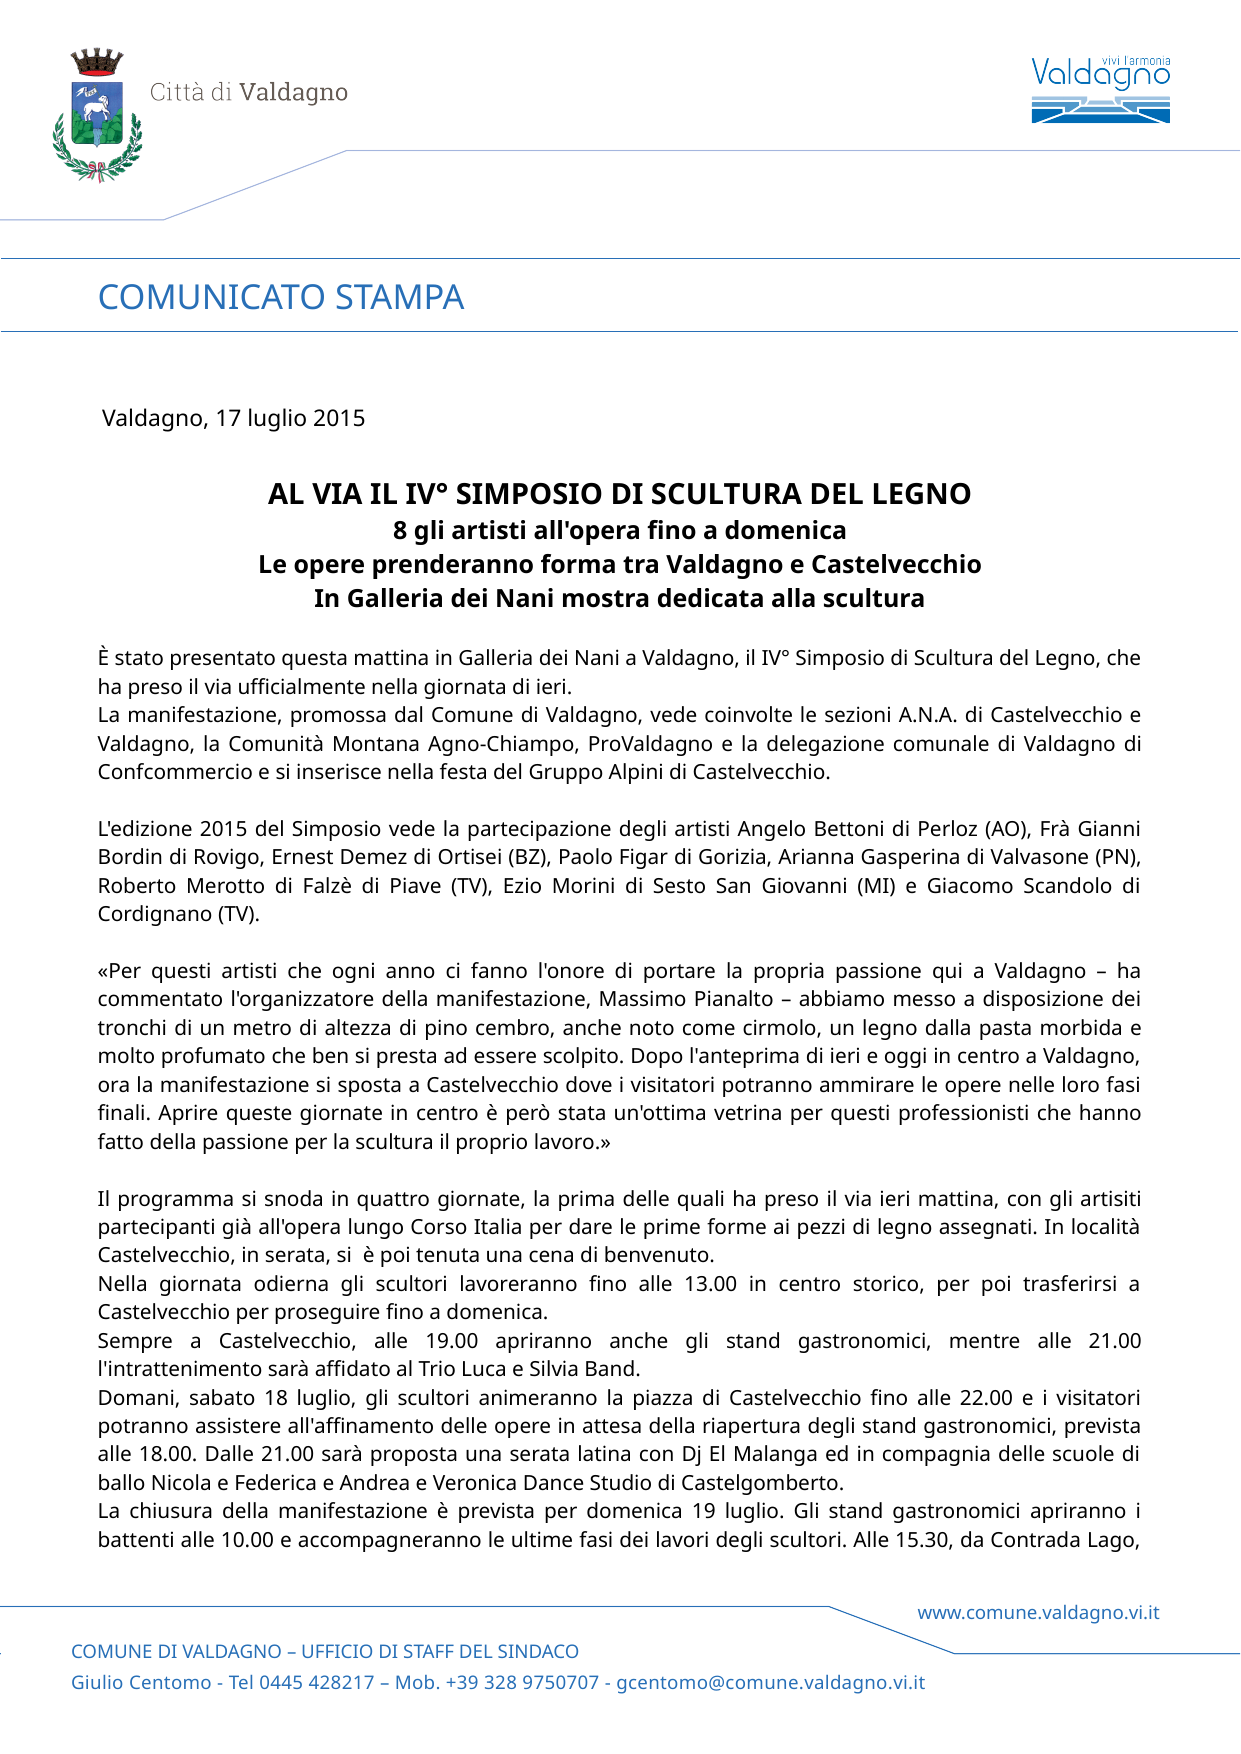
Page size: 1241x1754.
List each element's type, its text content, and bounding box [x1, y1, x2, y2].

text L'edizione 2015 del Simposio vede la partecipazione degli artisti Angelo Bettoni di Perloz (AO), Frà Gianni Bordin di Rovigo, Ernest Demez di Ortisei (BZ), Paolo Figar di Gorizia, Arianna Gasperina di Valvasone (PN), Roberto Merotto di Falzè di Piave (TV), Ezio Morini di Sesto San Giovanni (MI) e Giacomo Scandolo di Cordignano (TV). [97, 814, 1143, 928]
text Le opere prenderanno forma tra Valdagno e Castelvecchio [97, 547, 1143, 581]
text È stato presentato questa mattina in Galleria dei Nani a Valdagno, il IV° Simposio di Scultura del Legno, che ha preso il via ufficialmente nella giornata di ieri. [97, 643, 1143, 700]
text Valdagno, 17 luglio 2015 [102, 401, 1143, 433]
text In Galleria dei Nani mostra dedicata alla scultura [97, 581, 1143, 615]
picture [0, 0, 1241, 1695]
text Nella giornata odierna gli scultori lavoreranno fino alle 13.00 in centro storico, per poi trasferirsi a Castelvecchio per proseguire fino a domenica. [97, 1269, 1143, 1326]
text Domani, sabato 18 luglio, gli scultori animeranno la piazza di Castelvecchio fino alle 22.00 e i visitatori potranno assistere all'affinamento delle opere in attesa della riapertura degli stand gastronomici, prevista alle 18.00. Dalle 21.00 sarà proposta una serata latina con Dj El Malanga ed in compagnia delle scuole di ballo Nicola e Federica e Andrea e Veronica Dance Studio di Castelgomberto. [97, 1383, 1143, 1496]
text AL VIA IL IV° SIMPOSIO DI SCULTURA DEL LEGNO [97, 473, 1143, 513]
text «Per questi artisti che ogni anno ci fanno l'onore di portare la propria passione qui a Valdagno – ha commentato l'organizzatore della manifestazione, Massimo Pianalto – abbiamo messo a disposizione dei tronchi di un metro di altezza di pino cembro, anche noto come cirmolo, un legno dalla pasta morbida e molto profumato che ben si presta ad essere scolpito. Dopo l'anteprima di ieri e oggi in centro a Valdagno, ora la manifestazione si sposta a Castelvecchio dove i visitatori potranno ammirare le opere nelle loro fasi finali. Aprire queste giornate in centro è però stata un'ottima vetrina per questi professionisti che hanno fatto della passione per la scultura il proprio lavoro.» [97, 956, 1143, 1155]
text Sempre a Castelvecchio, alle 19.00 apriranno anche gli stand gastronomici, mentre alle 21.00 l'intrattenimento sarà affidato al Trio Luca e Silvia Band. [97, 1326, 1143, 1383]
text La chiusura della manifestazione è prevista per domenica 19 luglio. Gli stand gastronomici apriranno i battenti alle 10.00 e accompagneranno le ultime fasi dei lavori degli scultori. Alle 15.30, da Contrada Lago, [97, 1496, 1143, 1553]
text COMUNICATO STAMPA [97, 273, 1143, 320]
text 8 gli artisti all'opera fino a domenica [97, 513, 1143, 547]
text La manifestazione, promossa dal Comune di Valdagno, vede coinvolte le sezioni A.N.A. di Castelvecchio e Valdagno, la Comunità Montana Agno-Chiampo, ProValdagno e la delegazione comunale di Valdagno di Confcommercio e si inserisce nella festa del Gruppo Alpini di Castelvecchio. [97, 700, 1143, 786]
text Il programma si snoda in quattro giornate, la prima delle quali ha preso il via ieri mattina, con gli artisiti partecipanti già all'opera lungo Corso Italia per dare le prime forme ai pezzi di legno assegnati. In località Castelvecchio, in serata, si è poi tenuta una cena di benvenuto. [97, 1184, 1143, 1269]
